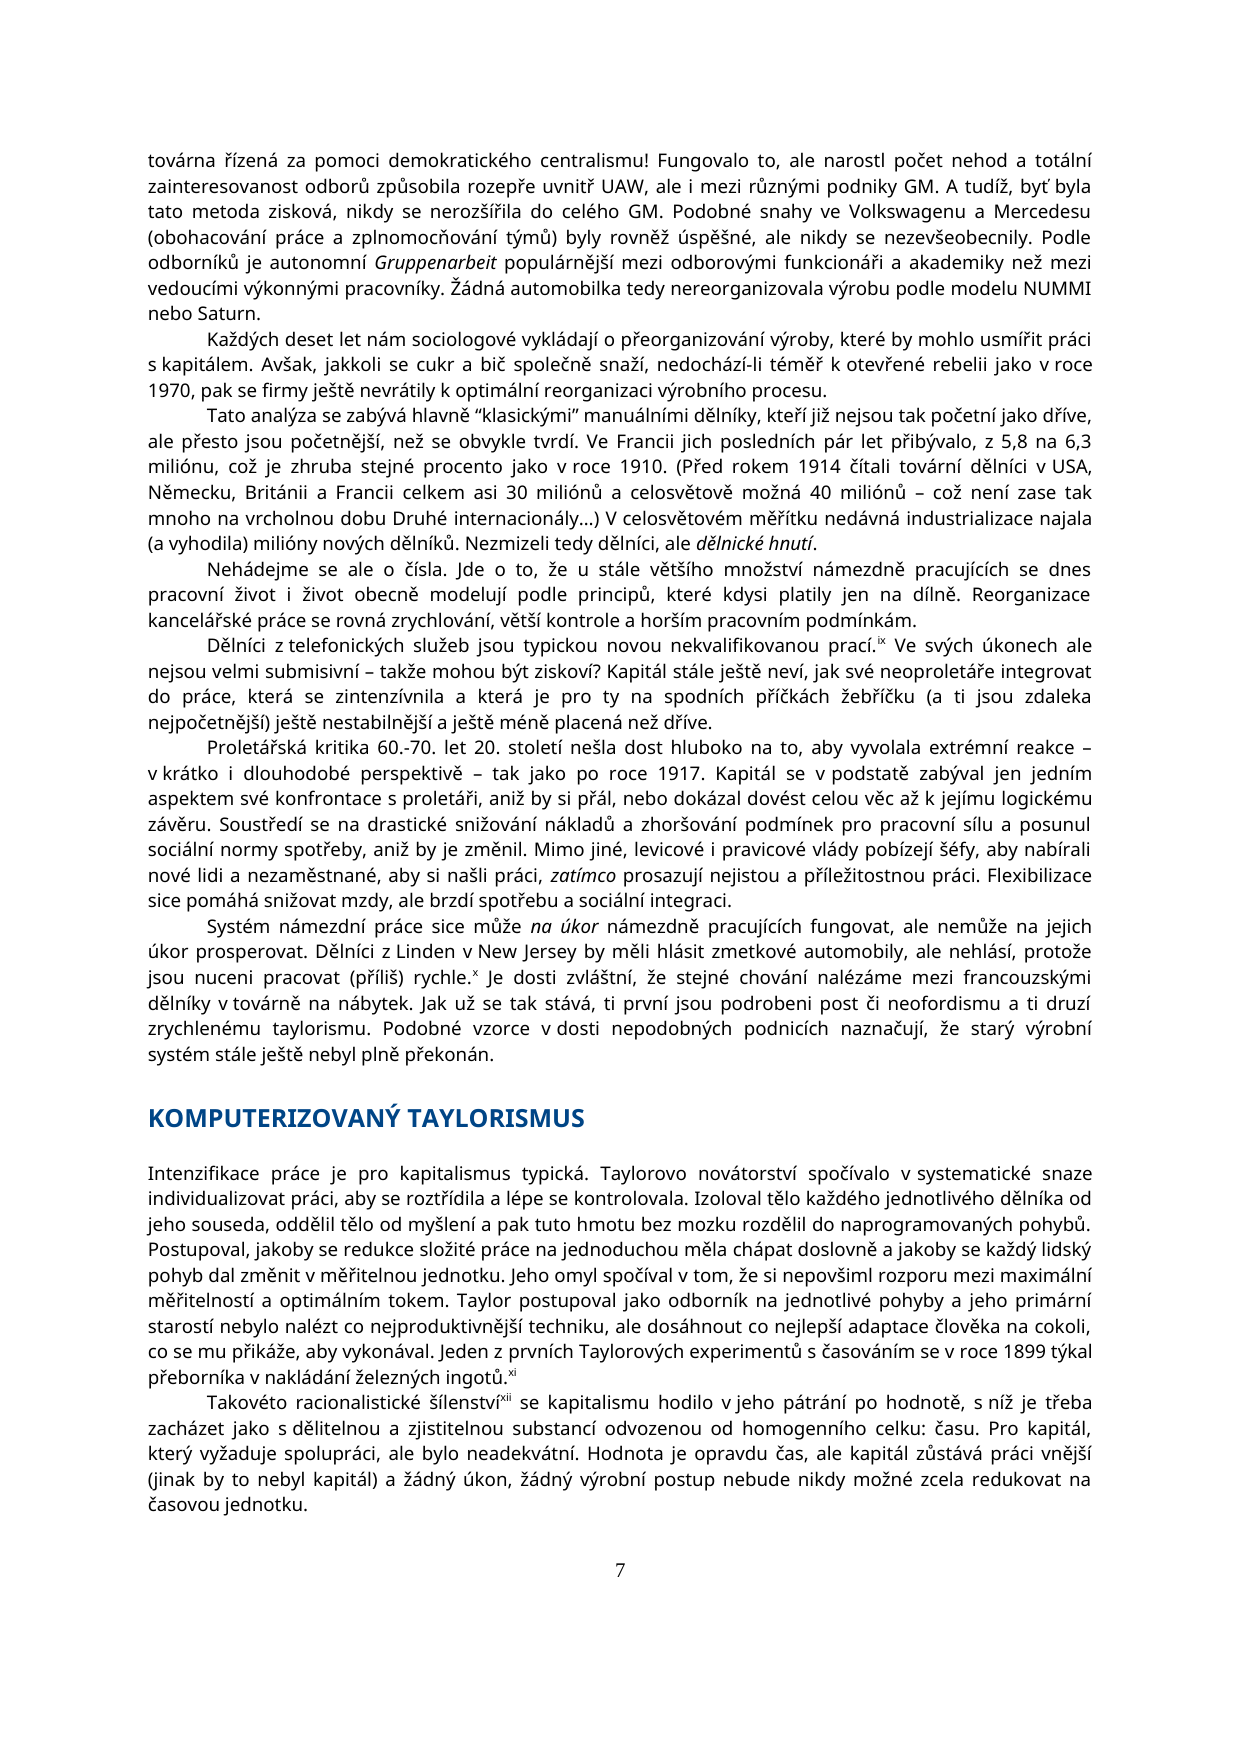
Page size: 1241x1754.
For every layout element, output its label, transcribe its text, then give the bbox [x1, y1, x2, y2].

text Nehádejme se ale o čísla. Jde o to, že u stále většího množství námezdně pracujících se dnes pracovní život i život obecně modelují podle principů, které kdysi platily jen na dílně. Reorganizace kancelářské práce se rovná zrychlování, větší kontrole a horším pracovním podmínkám. [148, 556, 1093, 632]
text Systém námezdní práce sice může na úkor námezdně pracujících fungovat, ale nemůže na jejich úkor prosperovat. Dělníci z Linden v New Jersey by měli hlásit zmetkové automobily, ale nehlásí, protože jsou nuceni pracovat (příliš) rychle. Je dosti zvláštní, že stejné chování nalézáme mezi francouzskými dělníky v továrně na nábytek. Jak už se tak stává, ti první jsou podrobeni post či neofordismu a ti druzí zrychlenému taylorismu. Podobné vzorce v dosti nepodobných podnicích naznačují, že starý výrobní systém stále ještě nebyl plně překonán. [148, 913, 1093, 1066]
text továrna řízená za pomoci demokratického centralismu! Fungovalo to, ale narostl počet nehod a totální zainteresovanost odborů způsobila rozepře uvnitř UAW, ale i mezi různými podniky GM. A tudíž, byť byla tato metoda zisková, nikdy se nerozšířila do celého GM. Podobné snahy ve Volkswagenu a Mercedesu (obohacování práce a zplnomocňování týmů) byly rovněž úspěšné, ale nikdy se nezevšeobecnily. Podle odborníků je autonomní Gruppenarbeit populárnější mezi odborovými funkcionáři a akademiky než mezi vedoucími výkonnými pracovníky. Žádná automobilka tedy nereorganizovala výrobu podle modelu NUMMI nebo Saturn. [148, 148, 1093, 326]
text Každých deset let nám sociologové vykládají o přeorganizování výroby, které by mohlo usmířit práci s kapitálem. Avšak, jakkoli se cukr a bič společně snaží, nedochází-li téměř k otevřené rebelii jako v roce 1970, pak se firmy ještě nevrátily k optimální reorganizaci výrobního procesu. [148, 326, 1093, 403]
text Tato analýza se zabývá hlavně “klasickými” manuálními dělníky, kteří již nejsou tak početní jako dříve, ale přesto jsou početnější, než se obvykle tvrdí. Ve Francii jich posledních pár let přibývalo, z 5,8 na 6,3 miliónu, což je zhruba stejné procento jako v roce 1910. (Před rokem 1914 čítali tovární dělníci v USA, Německu, Británii a Francii celkem asi 30 miliónů a celosvětově možná 40 miliónů – což není zase tak mnoho na vrcholnou dobu Druhé internacionály…) V celosvětovém měřítku nedávná industrializace najala (a vyhodila) milióny nových dělníků. Nezmizeli tedy dělníci, ale dělnické hnutí. [148, 403, 1093, 556]
subtitle KOMPUTERIZOVANÝ TAYLORISMUS [148, 1100, 1093, 1134]
text Intenzifikace práce je pro kapitalismus typická. Taylorovo novátorství spočívalo v systematické snaze individualizovat práci, aby se roztřídila a lépe se kontrolovala. Izoloval tělo každého jednotlivého dělníka od jeho souseda, oddělil tělo od myšlení a pak tuto hmotu bez mozku rozdělil do naprogramovaných pohybů. Postupoval, jakoby se redukce složité práce na jednoduchou měla chápat doslovně a jakoby se každý lidský pohyb dal změnit v měřitelnou jednotku. Jeho omyl spočíval v tom, že si nepovšiml rozporu mezi maximální měřitelností a optimálním tokem. Taylor postupoval jako odborník na jednotlivé pohyby a jeho primární starostí nebylo nalézt co nejproduktivnější techniku, ale dosáhnout co nejlepší adaptace člověka na cokoli, co se mu přikáže, aby vykonával. Jeden z prvních Taylorových experimentů s časováním se v roce 1899 týkal přeborníka v nakládání železných ingotů. [148, 1160, 1093, 1390]
text Takovéto racionalistické šílenství se kapitalismu hodilo v jeho pátrání po hodnotě, s níž je třeba zacházet jako s dělitelnou a zjistitelnou substancí odvozenou od homogenního celku: času. Pro kapitál, který vyžaduje spolupráci, ale bylo neadekvátní. Hodnota je opravdu čas, ale kapitál zůstává práci vnější (jinak by to nebyl kapitál) a žádný úkon, žádný výrobní postup nebude nikdy možné zcela redukovat na časovou jednotku. [148, 1390, 1093, 1517]
text Dělníci z telefonických služeb jsou typickou novou nekvalifikovanou prací. Ve svých úkonech ale nejsou velmi submisivní – takže mohou být ziskoví? Kapitál stále ještě neví, jak své neoproletáře integrovat do práce, která se zintenzívnila a která je pro ty na spodních příčkách žebříčku (a ti jsou zdaleka nejpočetnější) ještě nestabilnější a ještě méně placená než dříve. [148, 632, 1093, 734]
text Proletářská kritika 60.-70. let 20. století nešla dost hluboko na to, aby vyvolala extrémní reakce – v krátko i dlouhodobé perspektivě – tak jako po roce 1917. Kapitál se v podstatě zabýval jen jedním aspektem své konfrontace s proletáři, aniž by si přál, nebo dokázal dovést celou věc až k jejímu logickému závěru. Soustředí se na drastické snižování nákladů a zhoršování podmínek pro pracovní sílu a posunul sociální normy spotřeby, aniž by je změnil. Mimo jiné, levicové i pravicové vlády pobízejí šéfy, aby nabírali nové lidi a nezaměstnané, aby si našli práci, zatímco prosazují nejistou a příležitostnou práci. Flexibilizace sice pomáhá snižovat mzdy, ale brzdí spotřebu a sociální integraci. [148, 734, 1093, 913]
